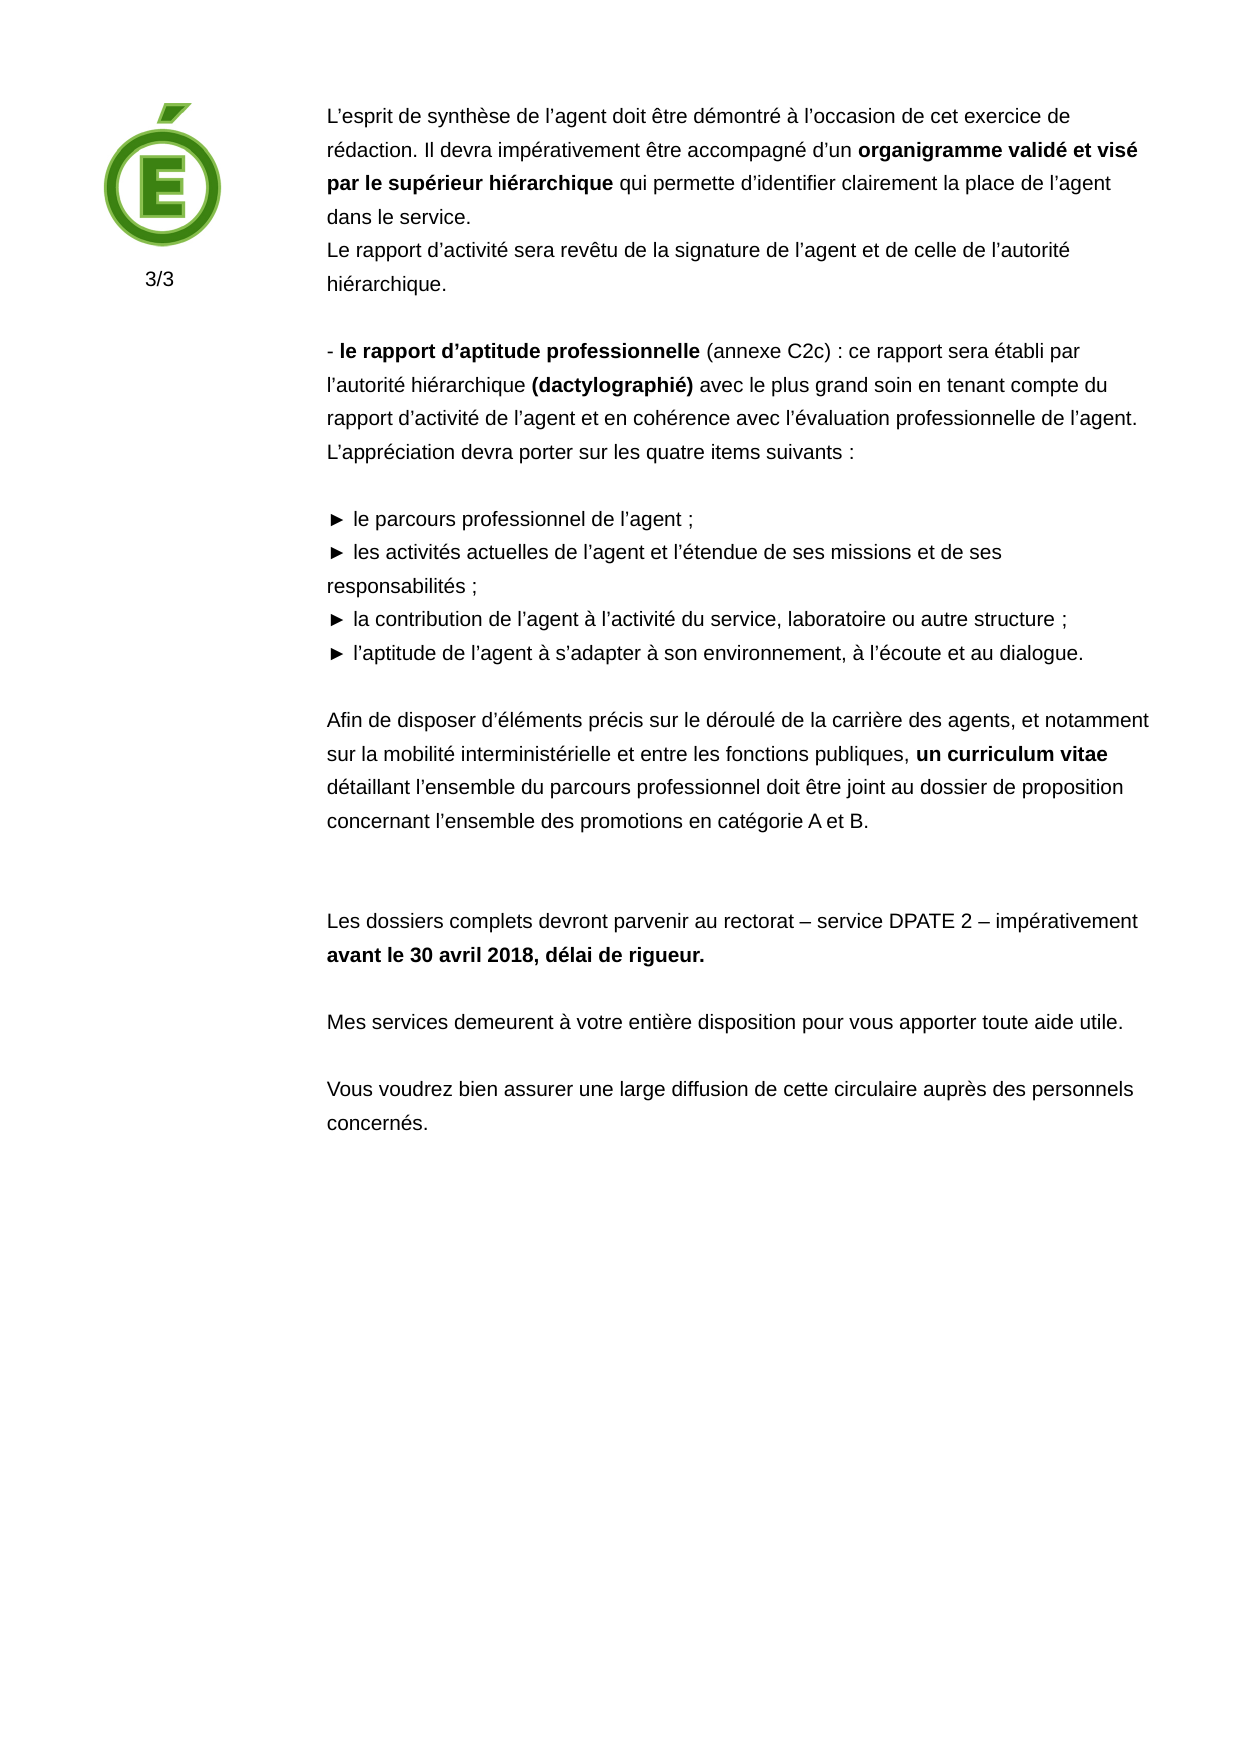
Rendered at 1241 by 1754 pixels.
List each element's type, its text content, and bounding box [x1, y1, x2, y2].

text ► le parcours professionnel de l’agent ; [327, 507, 1155, 531]
text ► la contribution de l’agent à l’activité du service, laboratoire ou autre structure ; [327, 607, 1155, 631]
picture [103, 103, 222, 247]
text Afin de disposer d’éléments précis sur le déroulé de la carrière des agents, et notamment sur la mobilité interministérielle et entre les fonctions publiques, un curriculum vitae détaillant l’ensemble du parcours professionnel doit être joint au dossier de proposition concernant l’ensemble des promotions en catégorie A et B. [327, 708, 1155, 832]
text Les dossiers complets devront parvenir au rectorat – service DPATE 2 – impérativement avant le 30 avril 2018, délai de rigueur. [327, 909, 1155, 967]
text Le rapport d’activité sera revêtu de la signature de l’agent et de celle de l’autorité hiérarchique. [327, 238, 1155, 296]
text ► les activités actuelles de l’agent et l’étendue de ses missions et de ses responsabilités ; [327, 540, 1155, 598]
text Vous voudrez bien assurer une large diffusion de cette circulaire auprès des personnels concernés. [327, 1077, 1155, 1134]
text ► l’aptitude de l’agent à s’adapter à son environnement, à l’écoute et au dialogue. [327, 641, 1155, 665]
text L’esprit de synthèse de l’agent doit être démontré à l’occasion de cet exercice de rédaction. Il devra impérativement être accompagné d’un organigramme validé et visé par le supérieur hiérarchique qui permette d’identifier clairement la place de l’agent dans le service. [327, 104, 1155, 229]
text Mes services demeurent à votre entière disposition pour vous apporter toute aide utile. [327, 1010, 1155, 1034]
text - le rapport d’aptitude professionnelle (annexe C2c) : ce rapport sera établi par l’autorité hiérarchique (dactylographié) avec le plus grand soin en tenant compte du rapport d’activité de l’agent et en cohérence avec l’évaluation professionnelle de l’agent. [327, 339, 1155, 430]
text L’appréciation devra porter sur les quatre items suivants : [327, 439, 1155, 463]
